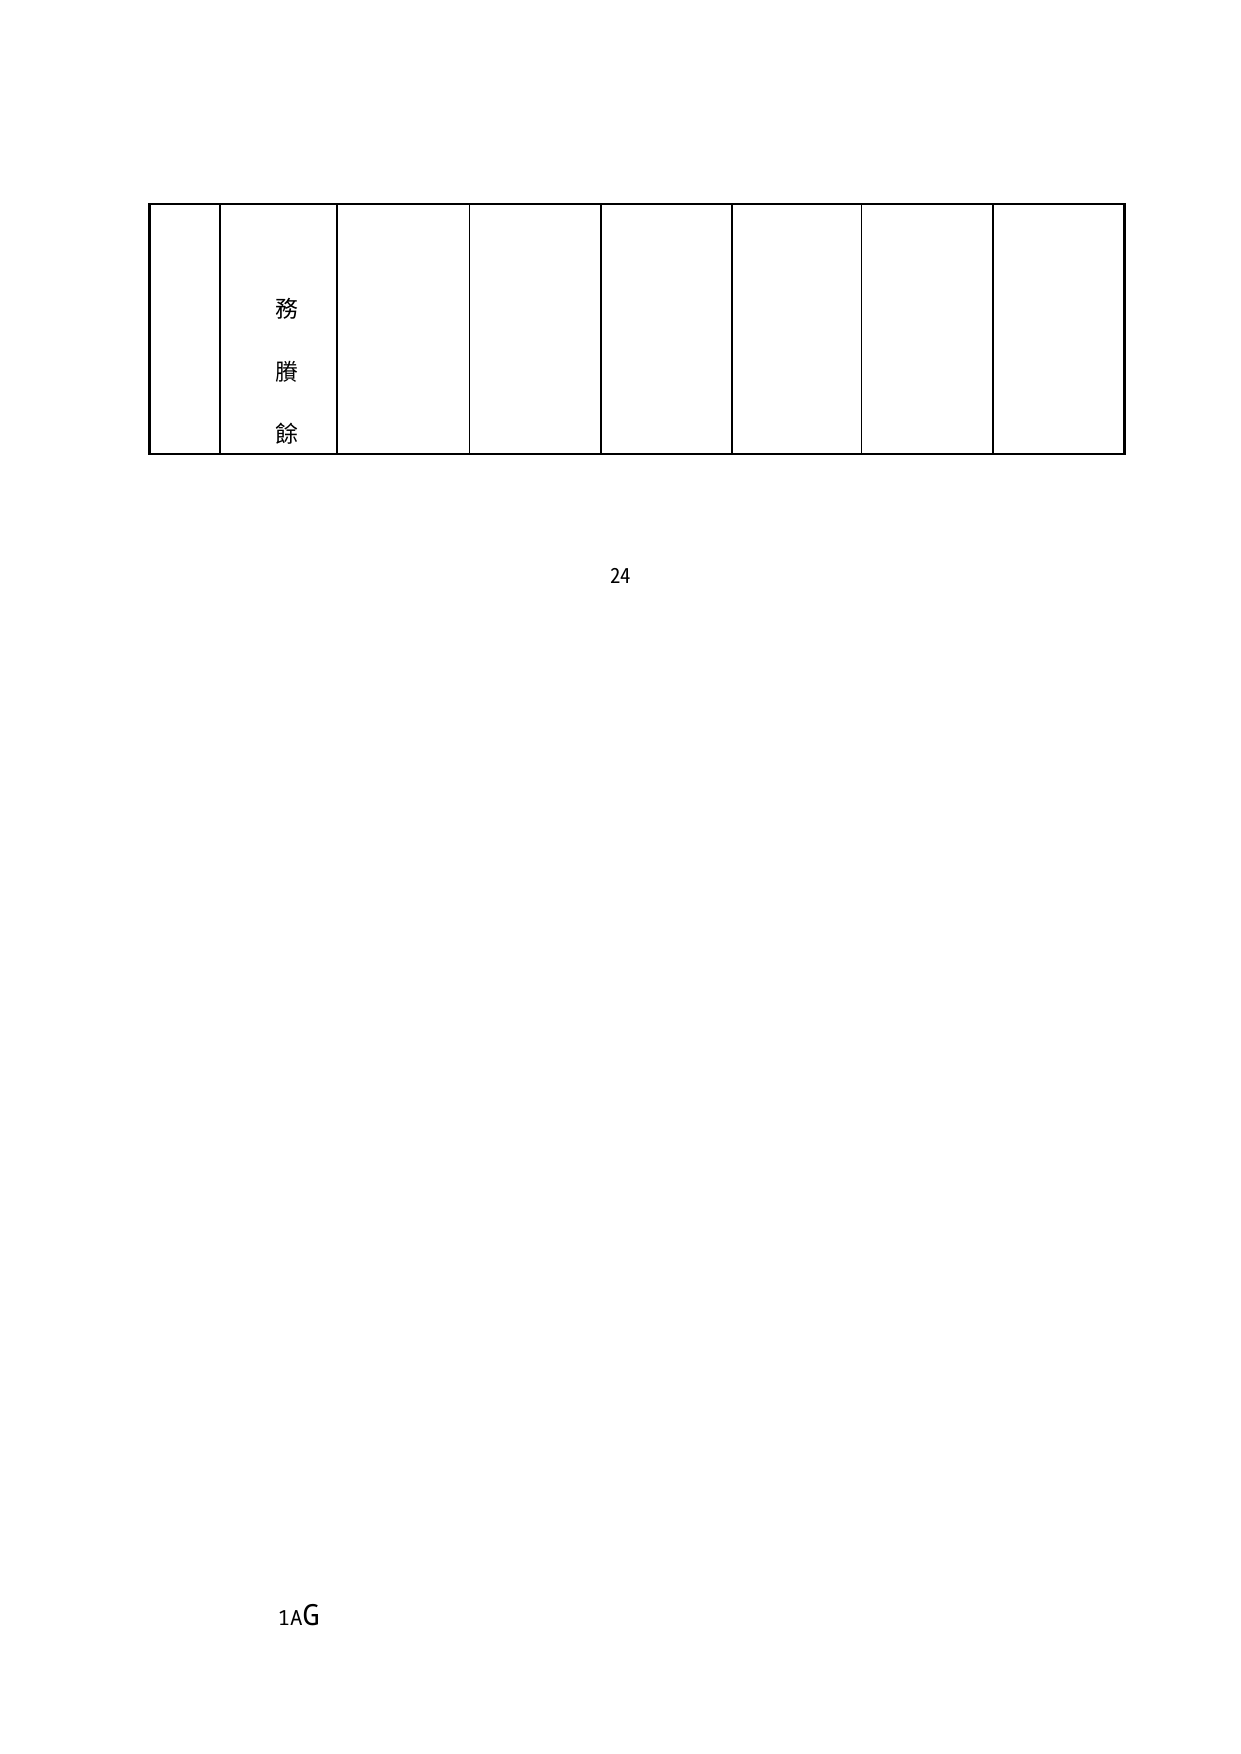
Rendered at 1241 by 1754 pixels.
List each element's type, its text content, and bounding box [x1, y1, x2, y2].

table_cell [862, 205, 992, 453]
table_cell 務賸餘 [221, 205, 336, 453]
table_cell [733, 205, 861, 453]
table_cell - [338, 205, 469, 453]
table_cell [994, 205, 1123, 453]
table_cell [151, 205, 219, 453]
table_cell - [602, 205, 731, 453]
table_cell - [470, 205, 600, 453]
